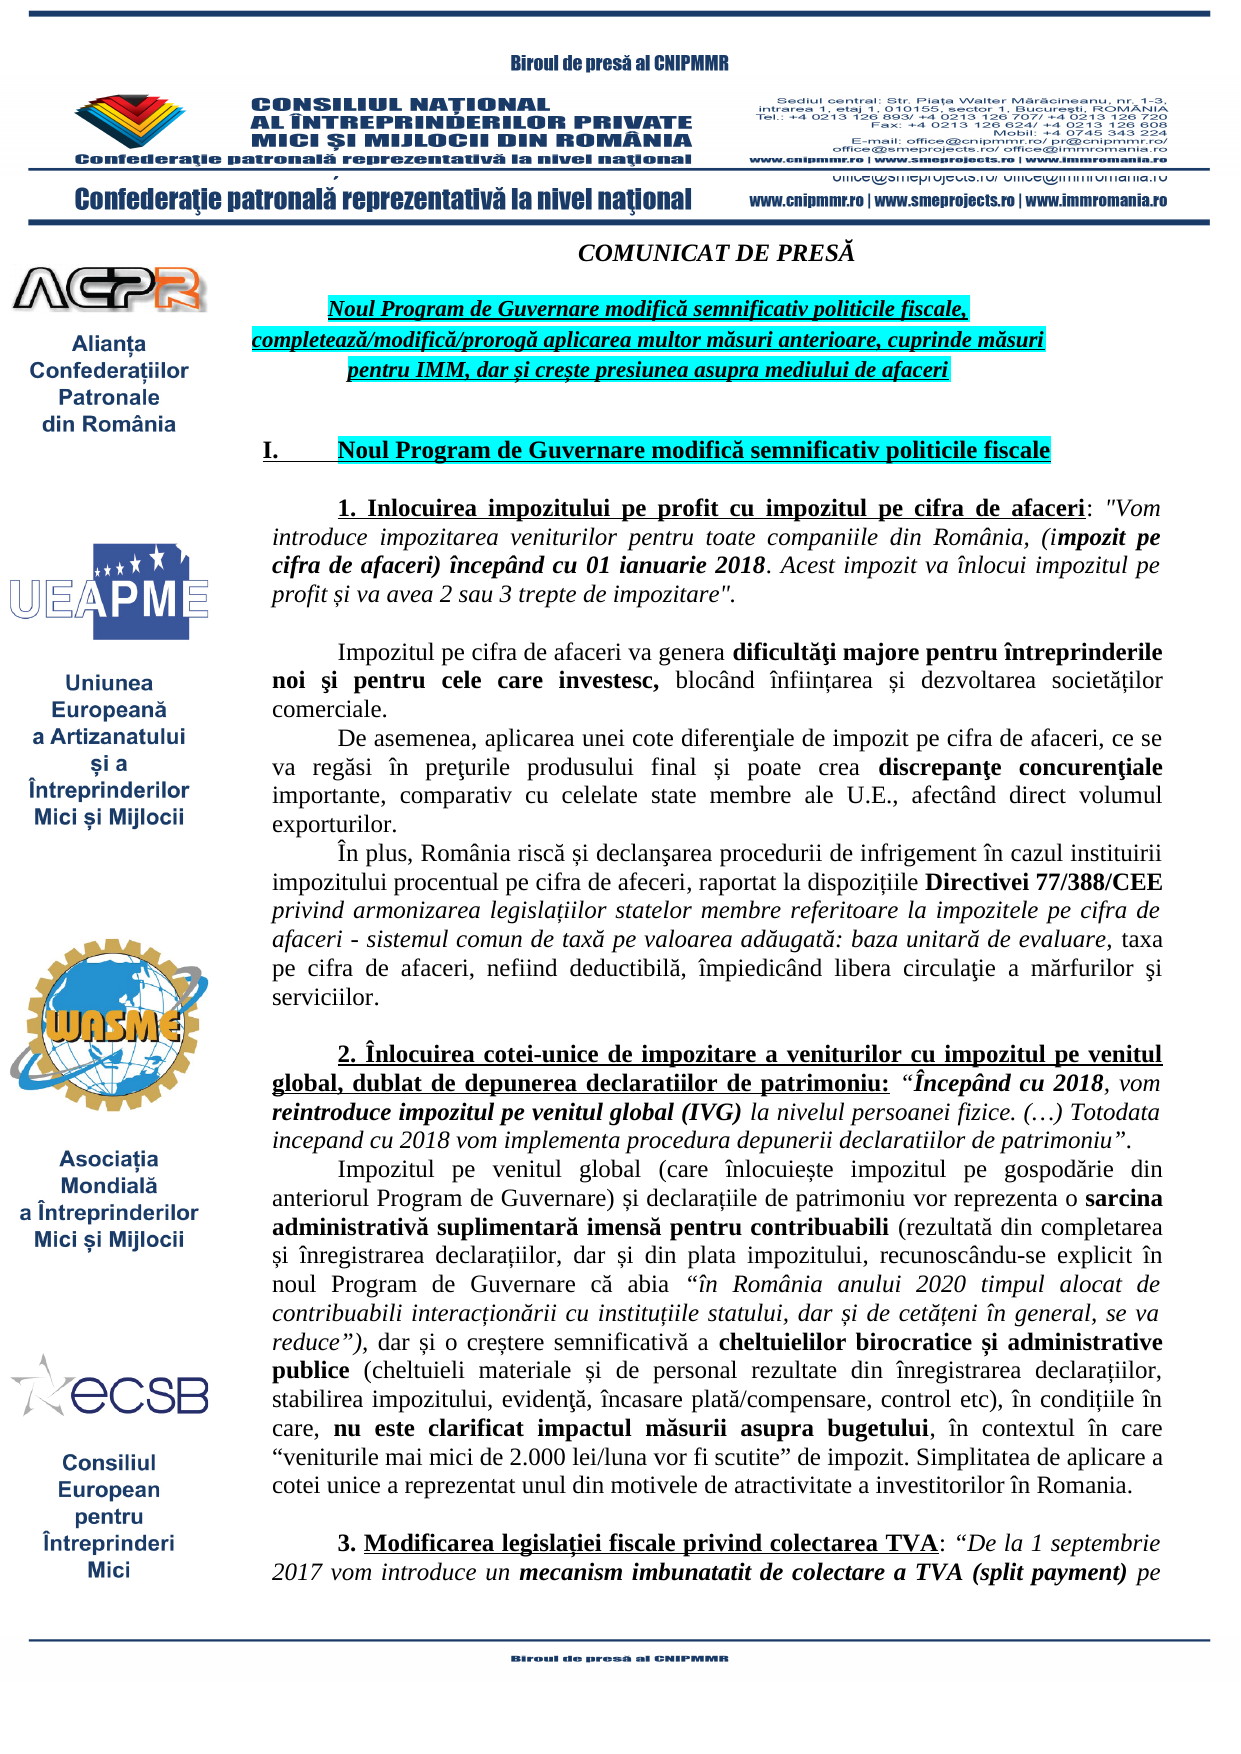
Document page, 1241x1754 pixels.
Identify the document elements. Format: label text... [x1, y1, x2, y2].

list De asemenea, aplicarea unei cote diferenţiale de impozit pe cifra de afaceri, ce se va regăsi în preţurile produsului final și poate crea discrepanţe concurenţiale importante, comparativ cu celelate state membre ale U.E., afectând direct volumul exporturilor. [272, 723, 1163, 838]
text Noul Program de Guvernare modifică semnificativ politicile fiscale, completează/modifică/prorogă aplicarea multor măsuri anterioare, cuprinde măsuri pentru IMM, dar și crește presiunea asupra mediului de afaceri [227, 295, 1053, 382]
text COMUNICAT DE PRESĂ [227, 238, 1191, 267]
list Impozitul pe cifra de afaceri va genera dificultăţi majore pentru întreprinderile noi şi pentru cele care investesc, blocând înființarea și dezvoltarea societăților comerciale. [272, 637, 1163, 723]
list Impozitul pe venitul global (care înlocuiește impozitul pe gospodărie din anteriorul Program de Guvernare) și declarațiile de patrimoniu vor reprezenta o sarcina administrativă suplimentară imensă pentru contribuabili (rezultată din completarea și înregistrarea declarațiilor, dar și din plata impozitului, recunoscându-se explicit în noul Program de Guvernare că abia “în România anului 2020 timpul alocat de contribuabili interacționării cu instituțiile statului, dar și de cetățeni în general, se va reduce”), dar și o creștere semnificativă a cheltuielilor birocratice și administrative publice (cheltuieli materiale și de personal rezultate din înregistrarea declarațiilor, stabilirea impozitului, evidenţă, încasare plată/compensare, control etc), în condițiile în care, nu este clarificat impactul măsurii asupra bugetului, în contextul în care “veniturile mai mici de 2.000 lei/luna vor fi scutite” de impozit. Simplitatea de aplicare a cotei unice a reprezentat unul din motivele de atractivitate a investitorilor în Romania. [272, 1154, 1163, 1499]
picture [0, 0, 1241, 1602]
list Noul Program de Guvernare modifică semnificativ politicile fiscale [262, 436, 1191, 464]
list 2. Înlocuirea cotei-unice de impozitare a veniturilor cu impozitul pe venitul global, dublat de depunerea declaratiilor de patrimoniu: “Începând cu 2018, vom reintroduce impozitul pe venitul global (IVG) la nivelul persoanei fizice. (…) Totodata incepand cu 2018 vom implementa procedura depunerii declaratiilor de patrimoniu”. [272, 1039, 1163, 1154]
list În plus, România riscă și declanşarea procedurii de infrigement în cazul instituirii impozitului procentual pe cifra de afeceri, raportat la dispozițiile Directivei 77/388/CEE privind armonizarea legislațiilor statelor membre referitoare la impozitele pe cifra de afaceri - sistemul comun de taxă pe valoarea adăugată: baza unitară de evaluare, taxa pe cifra de afaceri, nefiind deductibilă, împiedicând libera circulaţie a mărfurilor şi serviciilor. [272, 838, 1163, 1011]
picture [0, 1635, 1241, 1681]
list 1. Inlocuirea impozitului pe profit cu impozitul pe cifra de afaceri: "Vom introduce impozitarea veniturilor pentru toate companiile din România, (impozit pe cifra de afaceri) începând cu 01 ianuarie 2018. Acest impozit va înlocui impozitul pe profit și va avea 2 sau 3 trepte de impozitare". [272, 493, 1163, 608]
list 3. Modificarea legislației fiscale privind colectarea TVA: “De la 1 septembrie 2017 vom introduce un mecanism imbunatatit de colectare a TVA (split payment) pe [272, 1528, 1163, 1586]
